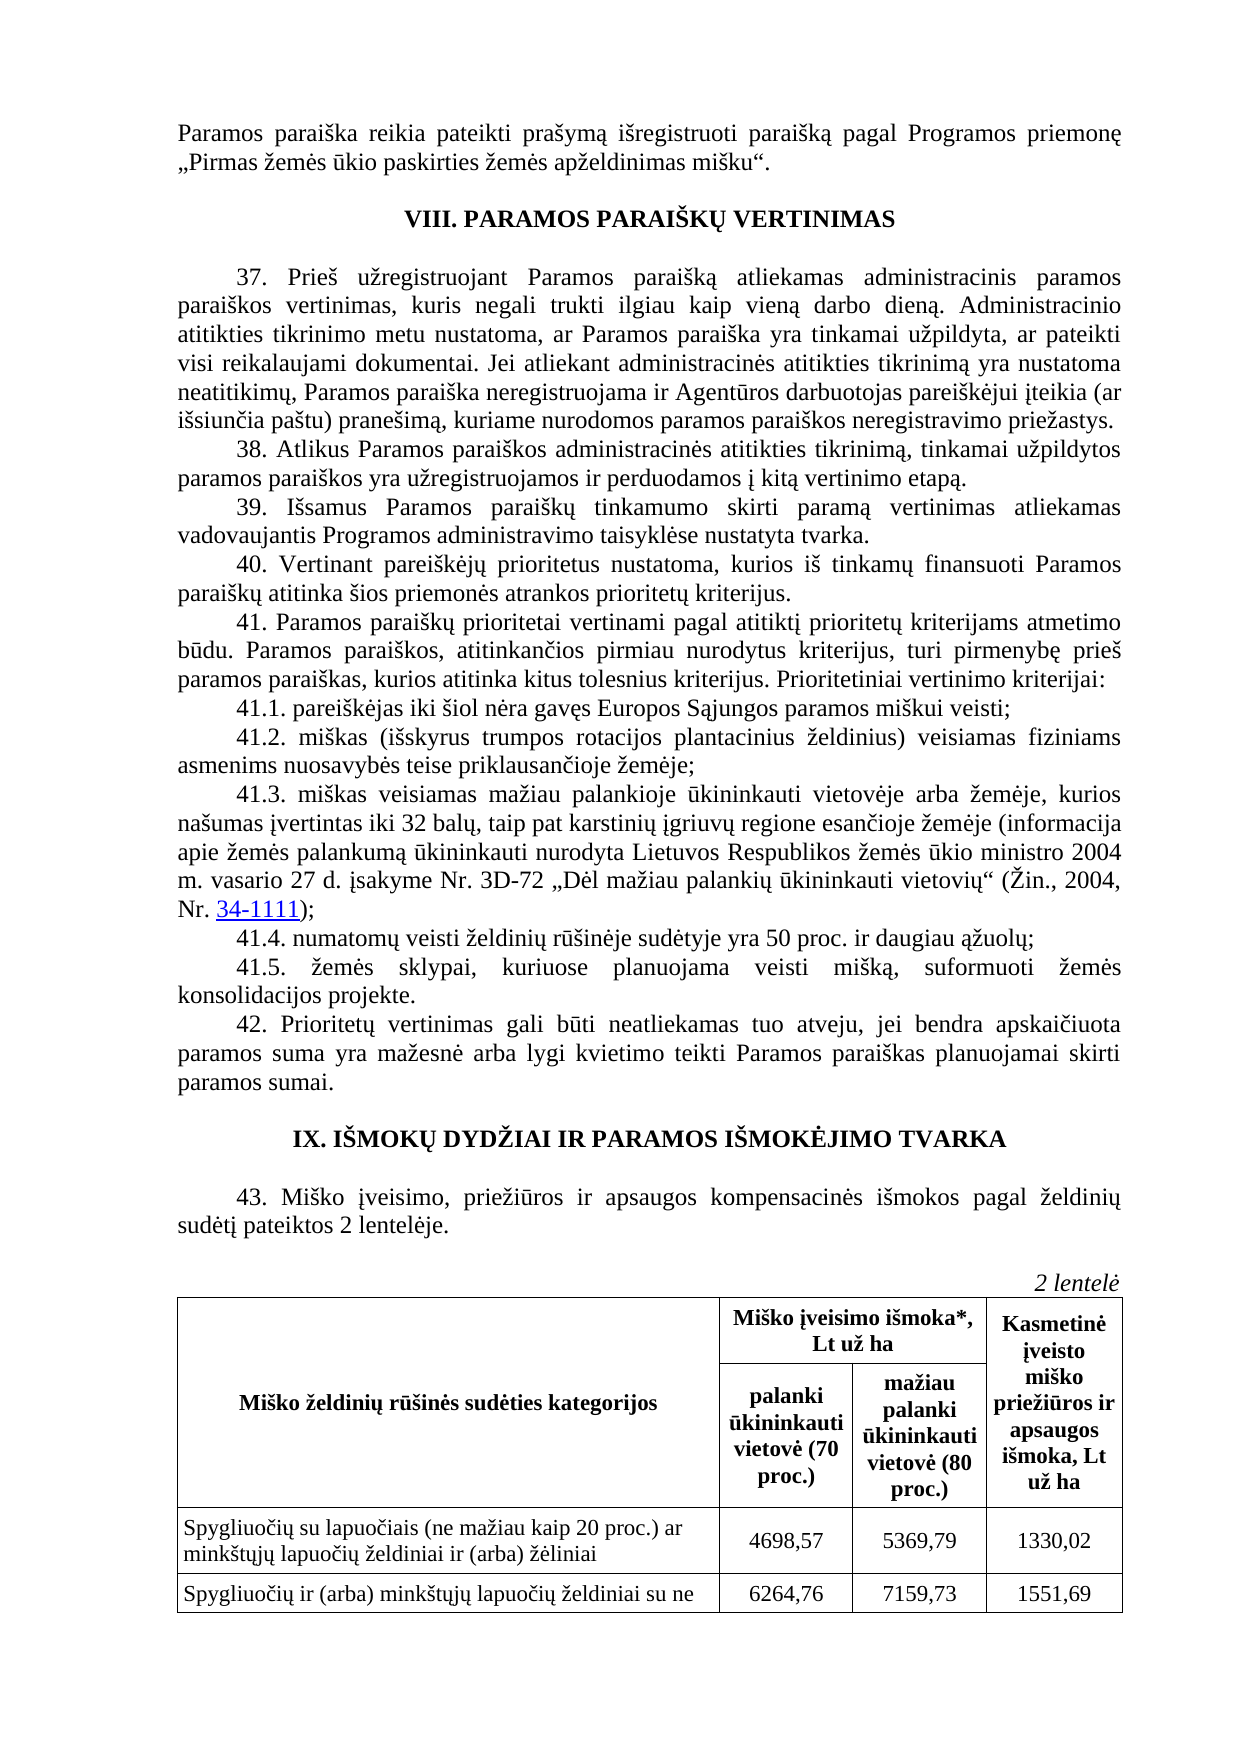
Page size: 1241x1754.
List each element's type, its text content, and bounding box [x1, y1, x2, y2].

text 41.4. numatomų veisti želdinių rūšinėje sudėtyje yra 50 proc. ir daugiau ąžuolų; [177, 923, 1122, 952]
table_cell 1551,69 [987, 1574, 1122, 1612]
text 41.5. žemės sklypai, kuriuose planuojama veisti mišką, suformuoti žemės konsolidacijos projekte. [177, 952, 1122, 1009]
table_header Miško įveisimo išmoka*, Lt už ha [720, 1298, 986, 1362]
text 38. Atlikus Paramos paraiškos administracinės atitikties tikrinimą, tinkamai užpildytos paramos paraiškos yra užregistruojamos ir perduodamos į kitą vertinimo etapą. [177, 434, 1122, 492]
table_cell 6264,76 [720, 1574, 852, 1612]
table_cell Spygliuočių ir (arba) minkštųjų lapuočių želdiniai su ne [178, 1574, 719, 1612]
table_cell mažiau palanki ūkininkauti vietovė (80 proc.) [853, 1364, 986, 1507]
table_cell Spygliuočių su lapuočiais (ne mažiau kaip 20 proc.) ar minkštųjų lapuočių želdiniai ir (arba) žėliniai [178, 1508, 719, 1573]
table_header Kasmetinė įveisto miško priežiūros ir apsaugos išmoka, Lt už ha [987, 1298, 1122, 1507]
text 42. Prioritetų vertinimas gali būti neatliekamas tuo atveju, jei bendra apskaičiuota paramos suma yra mažesnė arba lygi kvietimo teikti Paramos paraiškas planuojamai skirti paramos sumai. [177, 1009, 1122, 1096]
text Paramos paraiška reikia pateikti prašymą išregistruoti paraišką pagal Programos priemonę „Pirmas žemės ūkio paskirties žemės apželdinimas mišku“. [177, 118, 1122, 176]
text VIII. PARAMOS PARAIŠKŲ VERTINIMAS [177, 204, 1122, 233]
table_cell palanki ūkininkauti vietovė (70 proc.) [720, 1364, 852, 1507]
table_cell 5369,79 [853, 1508, 986, 1573]
text IX. IŠMOKŲ DYDŽIAI IR PARAMOS IŠMOKĖJIMO TVARKA [177, 1124, 1122, 1153]
table_cell 4698,57 [720, 1508, 852, 1573]
table_cell 1330,02 [987, 1508, 1122, 1573]
text 37. Prieš užregistruojant Paramos paraišką atliekamas administracinis paramos paraiškos vertinimas, kuris negali trukti ilgiau kaip vieną darbo dieną. Administracinio atitikties tikrinimo metu nustatoma, ar Paramos paraiška yra tinkamai užpildyta, ar pateikti visi reikalaujami dokumentai. Jei atliekant administracinės atitikties tikrinimą yra nustatoma neatitikimų, Paramos paraiška neregistruojama ir Agentūros darbuotojas pareiškėjui įteikia (ar išsiunčia paštu) pranešimą, kuriame nurodomos paramos paraiškos neregistravimo priežastys. [177, 262, 1122, 434]
text 41. Paramos paraiškų prioritetai vertinami pagal atitiktį prioritetų kriterijams atmetimo būdu. Paramos paraiškos, atitinkančios pirmiau nurodytus kriterijus, turi pirmenybę prieš paramos paraiškas, kurios atitinka kitus tolesnius kriterijus. Prioritetiniai vertinimo kriterijai: [177, 607, 1122, 693]
text 39. Išsamus Paramos paraiškų tinkamumo skirti paramą vertinimas atliekamas vadovaujantis Programos administravimo taisyklėse nustatyta tvarka. [177, 492, 1122, 549]
text 41.1. pareiškėjas iki šiol nėra gavęs Europos Sąjungos paramos miškui veisti; [177, 693, 1122, 722]
text 2 lentelė [177, 1268, 1122, 1297]
text 43. Miško įveisimo, priežiūros ir apsaugos kompensacinės išmokos pagal želdinių sudėtį pateiktos 2 lentelėje. [177, 1182, 1122, 1239]
text 40. Vertinant pareiškėjų prioritetus nustatoma, kurios iš tinkamų finansuoti Paramos paraiškų atitinka šios priemonės atrankos prioritetų kriterijus. [177, 549, 1122, 607]
table_cell 7159,73 [853, 1574, 986, 1612]
text 41.3. miškas veisiamas mažiau palankioje ūkininkauti vietovėje arba žemėje, kurios našumas įvertintas iki 32 balų, taip pat karstinių įgriuvų regione esančioje žemėje (informacija apie žemės palankumą ūkininkauti nurodyta Lietuvos Respublikos žemės ūkio ministro 2004 m. vasario 27 d. įsakyme Nr. 3D-72 „Dėl mažiau palankių ūkininkauti vietovių“ (Žin., 2004, Nr. 34-1111); [177, 779, 1122, 923]
text 41.2. miškas (išskyrus trumpos rotacijos plantacinius želdinius) veisiamas fiziniams asmenims nuosavybės teise priklausančioje žemėje; [177, 722, 1122, 779]
table_header Miško želdinių rūšinės sudėties kategorijos [178, 1298, 719, 1507]
